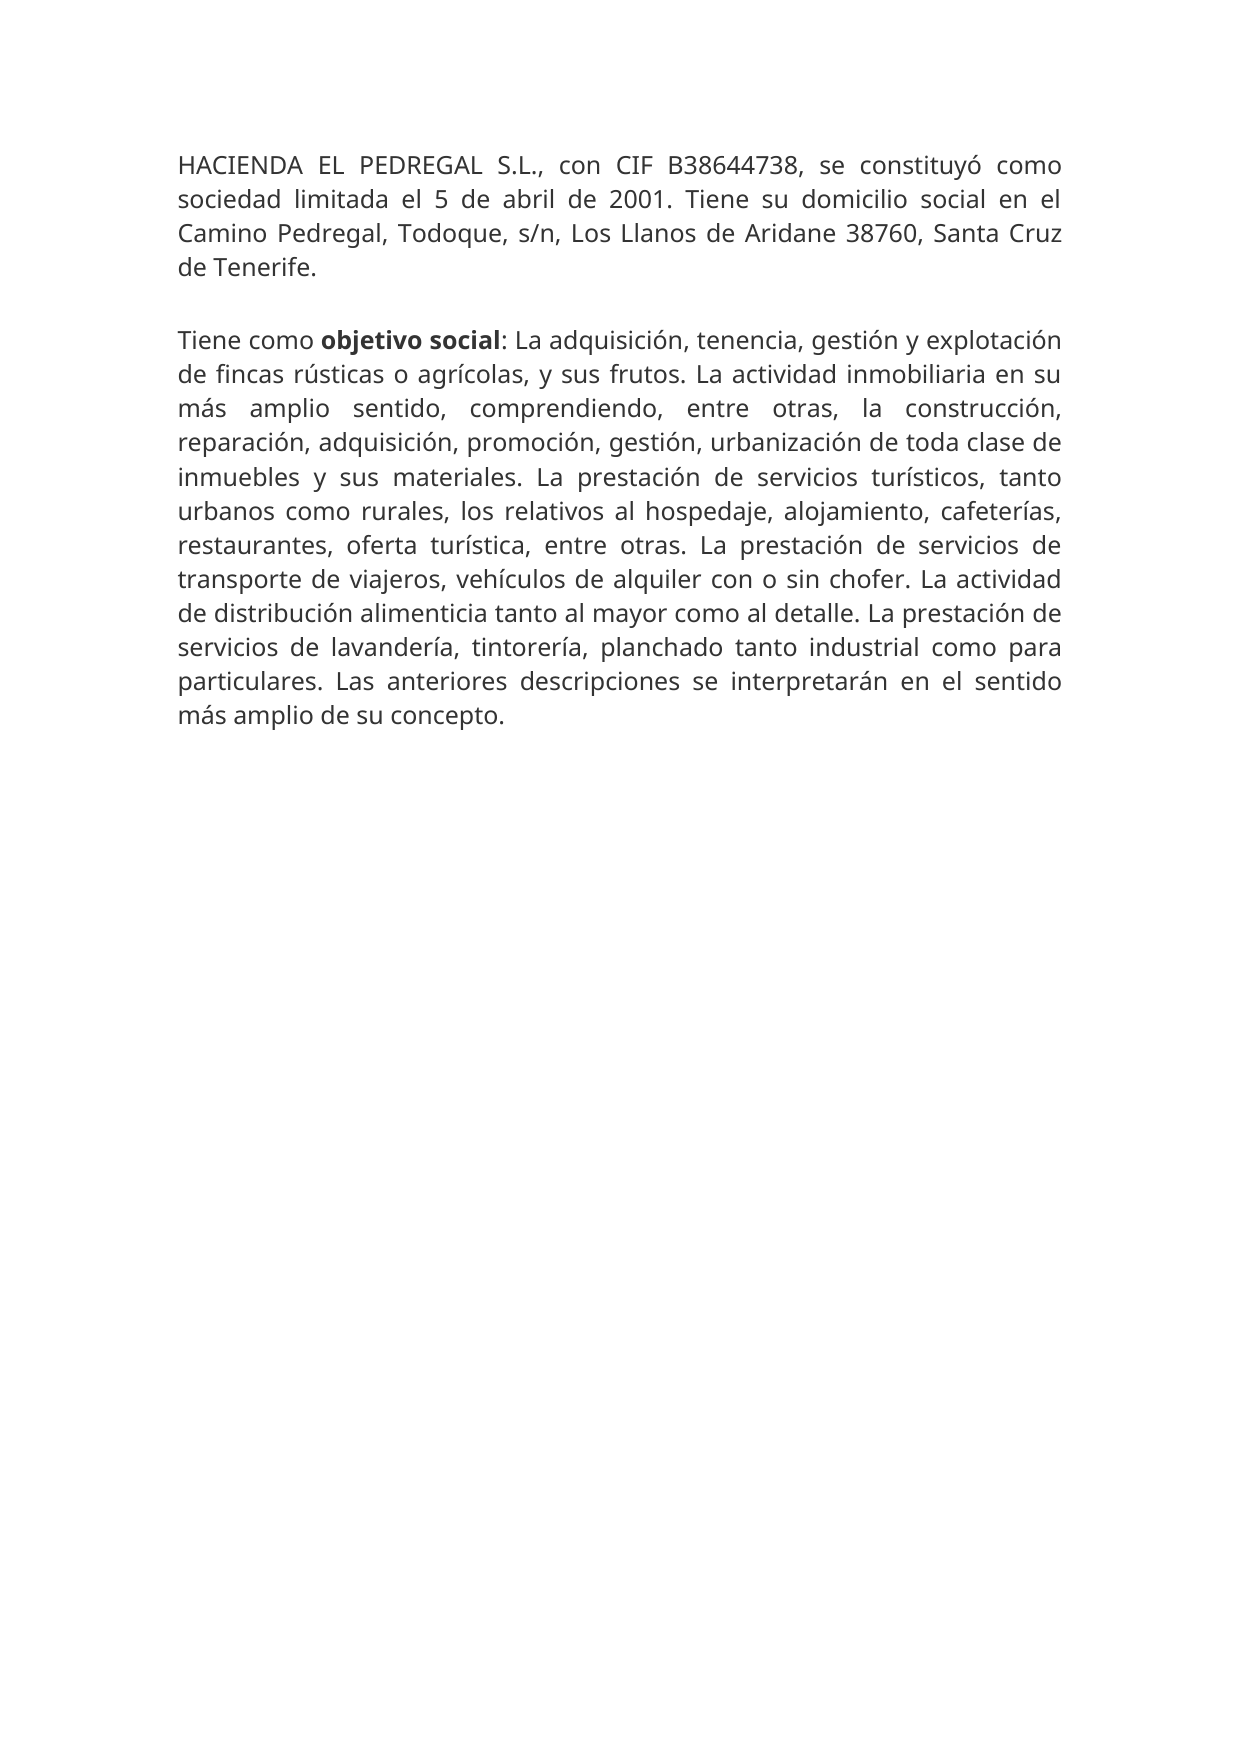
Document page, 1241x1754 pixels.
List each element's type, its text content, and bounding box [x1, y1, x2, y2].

text Tiene como objetivo social: La adquisición, tenencia, gestión y explotación de fincas rústicas o agrícolas, y sus frutos. La actividad inmobiliaria en su más amplio sentido, comprendiendo, entre otras, la construcción, reparación, adquisición, promoción, gestión, urbanización de toda clase de inmuebles y sus materiales. La prestación de servicios turísticos, tanto urbanos como rurales, los relativos al hospedaje, alojamiento, cafeterías, restaurantes, oferta turística, entre otras. La prestación de servicios de transporte de viajeros, vehículos de alquiler con o sin chofer. La actividad de distribución alimenticia tanto al mayor como al detalle. La prestación de servicios de lavandería, tintorería, planchado tanto industrial como para particulares. Las anteriores descripciones se interpretarán en el sentido más amplio de su concepto. [177, 323, 1063, 732]
text HACIENDA EL PEDREGAL S.L., con CIF B38644738, se constituyó como sociedad limitada el 5 de abril de 2001. Tiene su domicilio social en el Camino Pedregal, Todoque, s/n, Los Llanos de Aridane 38760, Santa Cruz de Tenerife. [177, 148, 1063, 284]
